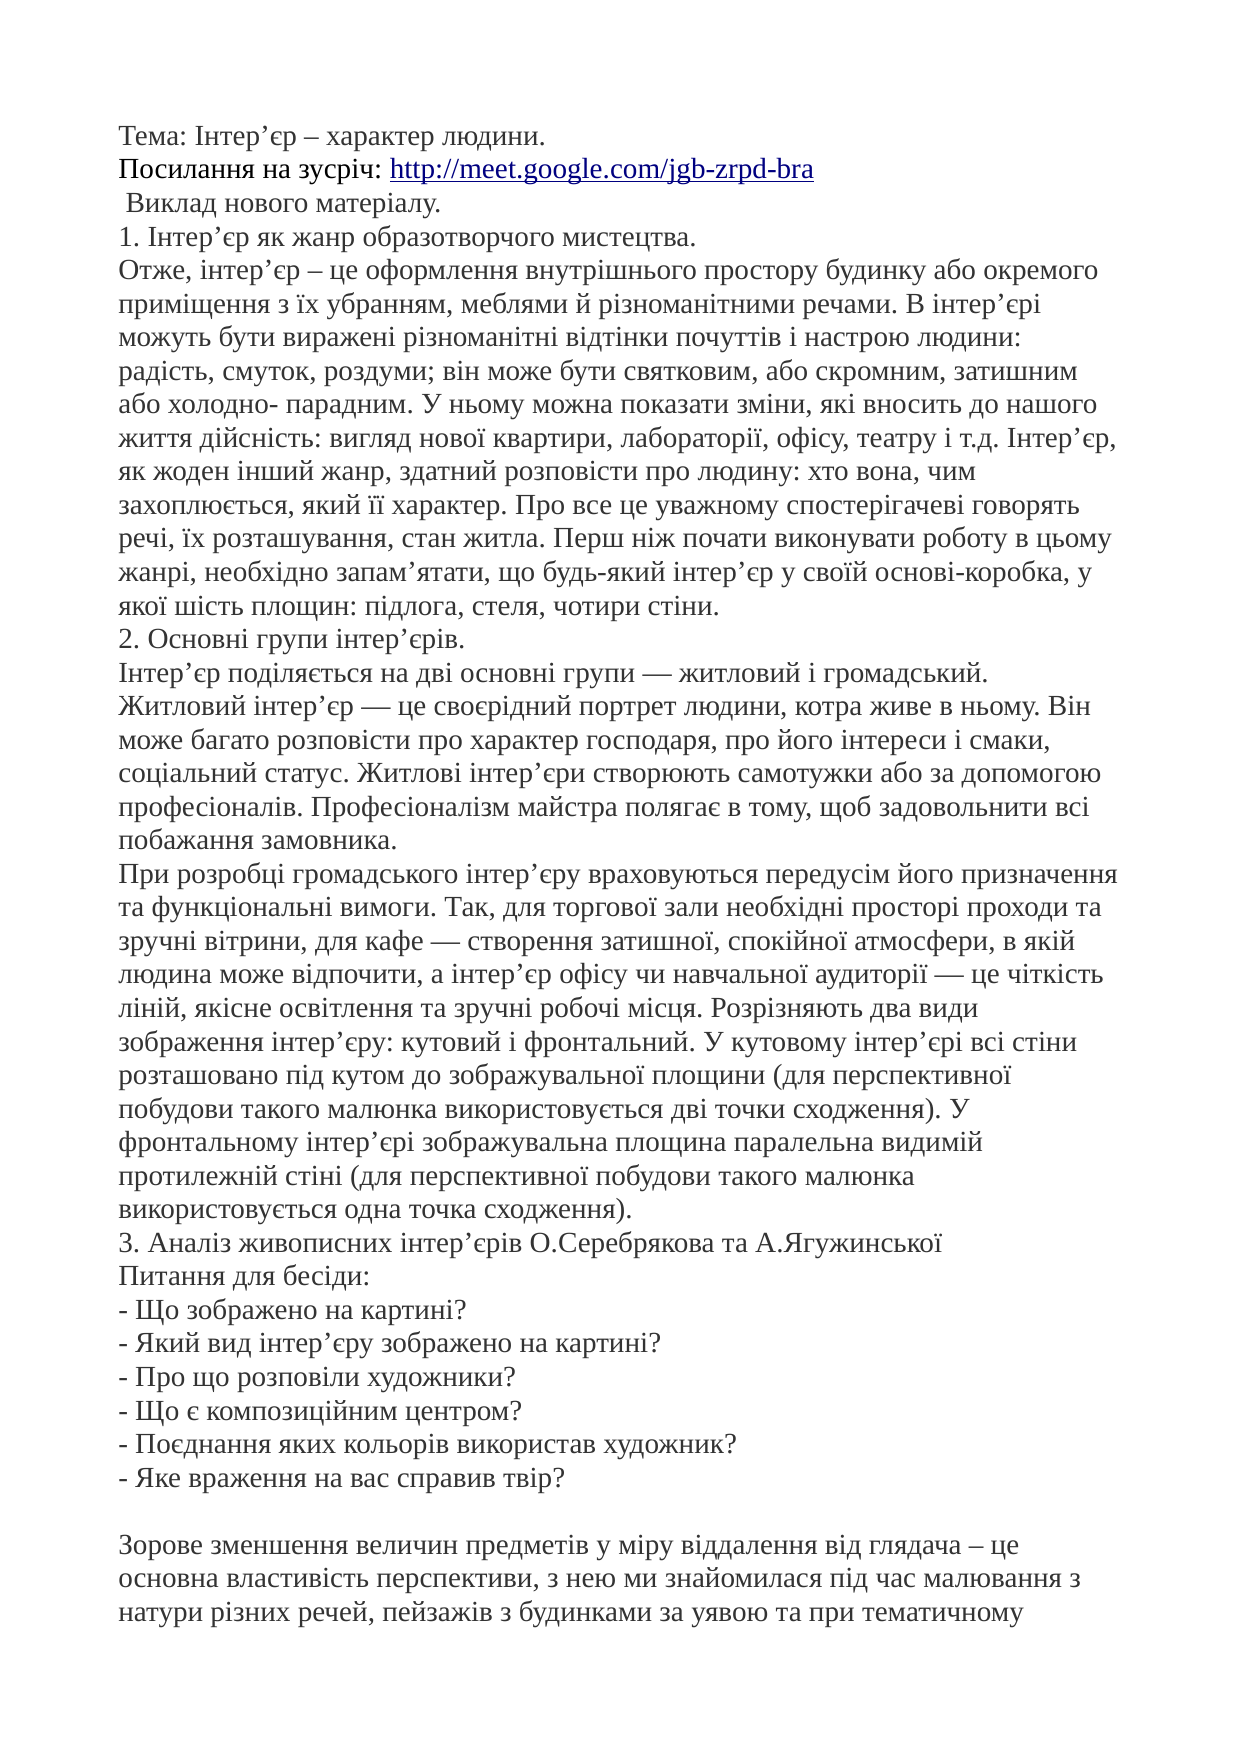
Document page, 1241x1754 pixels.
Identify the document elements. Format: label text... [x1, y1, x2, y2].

text Тема: Інтер’єр – характер людини. Посилання на зусріч: http://meet.google.com/jgb-zrpd-bra Виклад нового матеріалу. 1. Інтер’єр як жанр образотворчого мистецтва. Отже, інтер’єр – це оформлення внутрішнього простору будинку або окремого приміщення з їх убранням, меблями й різноманітними речами. В інтер’єрі можуть бути виражені різноманітні відтінки почуттів і настрою людини: радість, смуток, роздуми; він може бути святковим, або скромним, затишним або холодно- парадним. У ньому можна показати зміни, які вносить до нашого життя дійсність: вигляд нової квартири, лабораторії, офісу, театру і т.д. Інтер’єр, як жоден інший жанр, здатний розповісти про людину: хто вона, чим захоплюється, який її характер. Про все це уважному спостерігачеві говорять речі, їх розташування, стан житла. Перш ніж почати виконувати роботу в цьому жанрі, необхідно запам’ятати, що будь-який інтер’єр у своїй основі-коробка, у якої шість площин: підлога, стеля, чотири стіни. 2. Основні групи інтер’єрів. Інтер’єр поділяється на дві основні групи — житловий і громадський. Житловий інтер’єр — це своєрідний портрет людини, котра живе в ньому. Він може багато розповісти про характер господаря, про його інтереси і смаки, соціальний статус. Житлові інтер’єри створюють самотужки або за допомогою професіоналів. Професіоналізм майстра полягає в тому, щоб задовольнити всі побажання замовника. При розробці громадського інтер’єру враховуються передусім його призначення та функціональні вимоги. Так, для торгової зали необхідні просторі проходи та зручні вітрини, для кафе — створення затишної, спокійної атмосфери, в якій людина може відпочити, а інтер’єр офісу чи навчальної аудиторії — це чіткість ліній, якісне освітлення та зручні робочі місця. Розрізняють два види зображення інтер’єру: кутовий і фронтальний. У кутовому інтер’єрі всі стіни розташовано під кутом до зображувальної площини (для перспективної побудови такого малюнка використовується дві точки сходження). У фронтальному інтер’єрі зображувальна площина паралельна видимій протилежній стіні (для перспективної побудови такого малюнка використовується одна точка сходження). 3. Аналіз живописних інтер’єрів О.Серебрякова та А.Ягужинської Питання для бесіди: - Що зображено на картині? - Який вид інтер’єру зображено на картині? - Про що розповіли художники? - Що є композиційним центром? - Поєднання яких кольорів використав художник? - Яке враження на вас справив твір? Зорове зменшення величин предметів у міру віддалення від глядача – це основна властивість перспективи, з нею ми знайомилася під час малювання з натури різних речей, пейзажів з будинками за уявою та при тематичному [118, 118, 1122, 1627]
